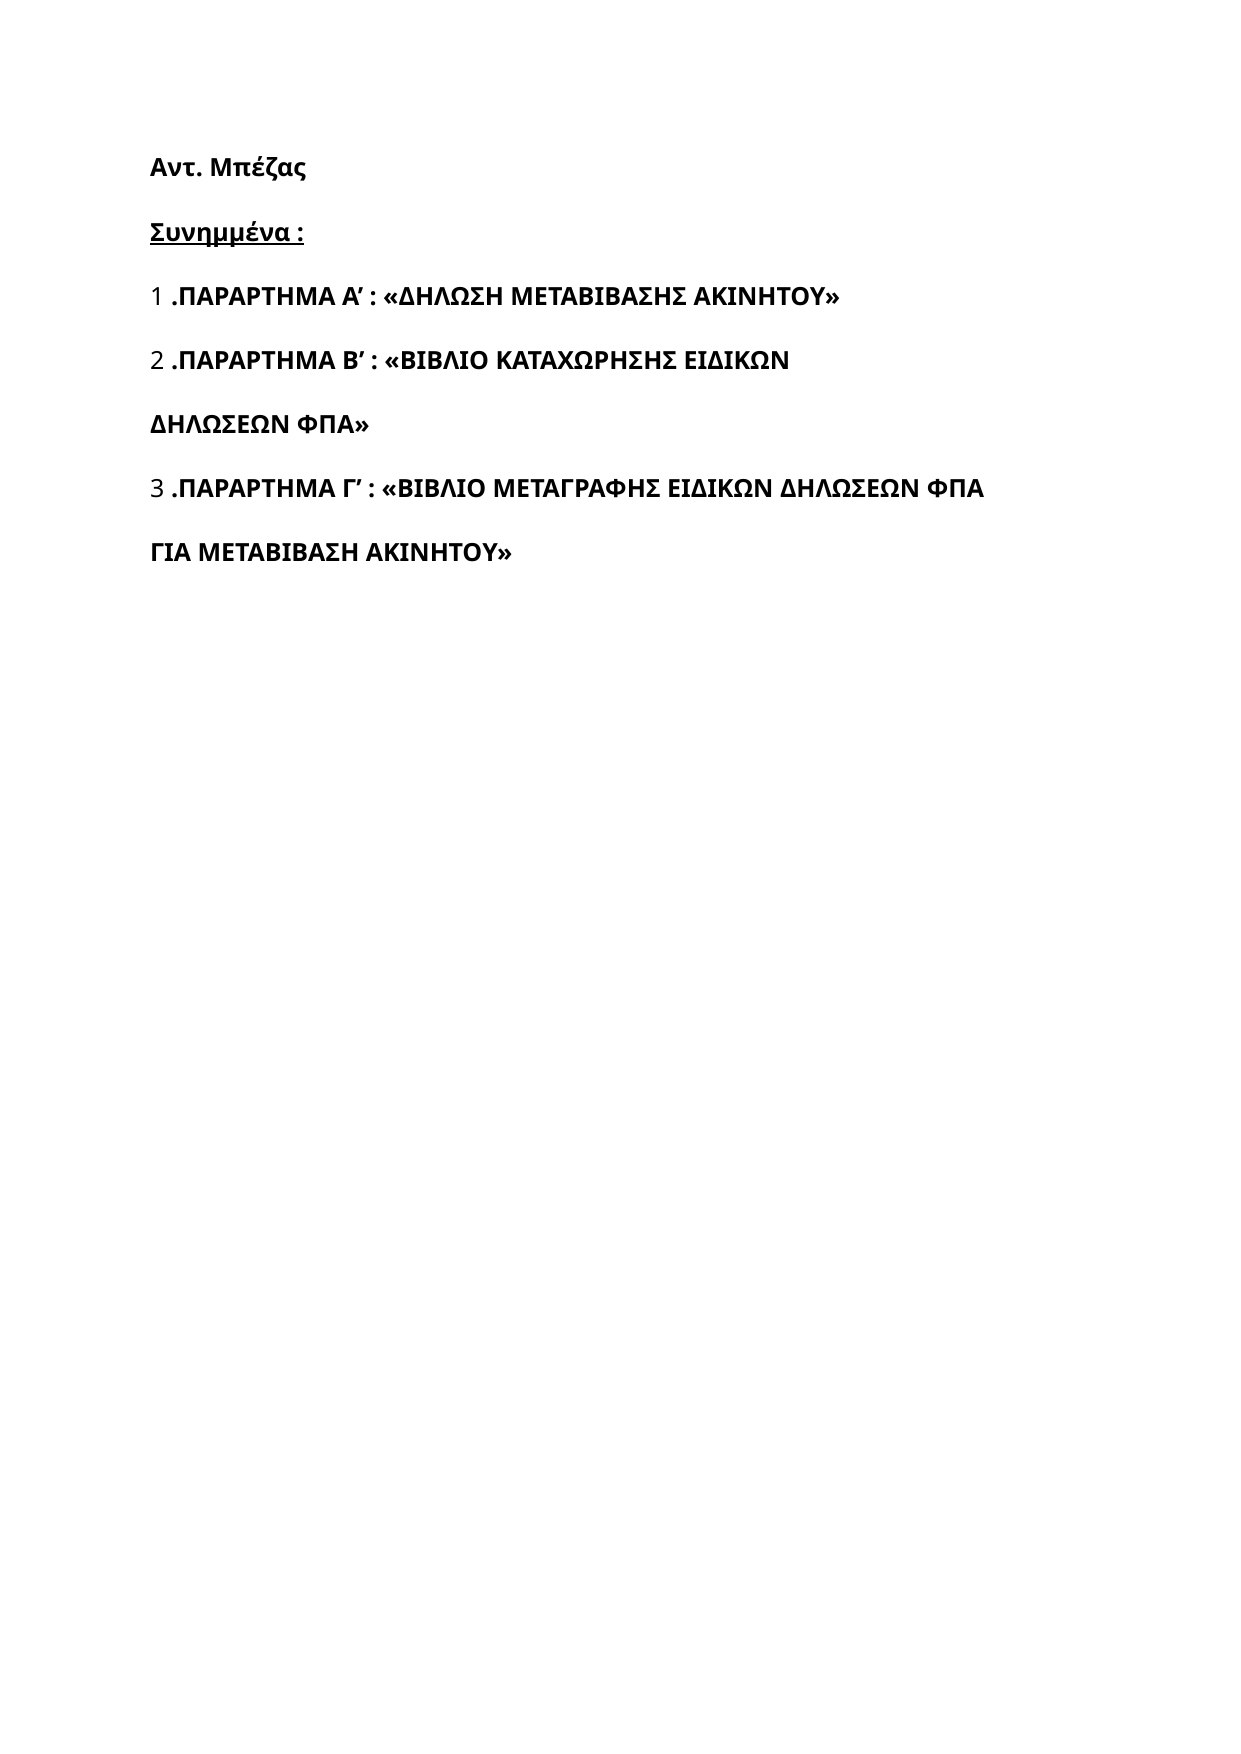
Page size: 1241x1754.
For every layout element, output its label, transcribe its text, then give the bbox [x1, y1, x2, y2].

text 3 .ΠΑΡΑΡΤΗΜΑ Γ’ : «ΒΙΒΛΙΟ ΜΕΤΑΓΡΑΦΗΣ ΕΙΔΙΚΩΝ ΔΗΛΩΣΕΩΝ ΦΠΑ [150, 471, 1090, 505]
text ΓΙΑ ΜΕΤΑΒΙΒΑΣΗ ΑΚΙΝΗΤΟΥ» [150, 535, 1090, 569]
text 1 .ΠΑΡΑΡΤΗΜΑ Α’ : «ΔΗΛΩΣΗ ΜΕΤΑΒΙΒΑΣΗΣ ΑΚΙΝΗΤΟΥ» [150, 278, 1090, 312]
text Αντ. Μπέζας [150, 150, 1090, 184]
text Συνημμένα : [150, 214, 1090, 248]
text ΔΗΛΩΣΕΩΝ ΦΠΑ» [150, 407, 1090, 441]
text 2 .ΠΑΡΑΡΤΗΜΑ Β’ : «ΒΙΒΛΙΟ ΚΑΤΑΧΩΡΗΣΗΣ ΕΙΔΙΚΩΝ [150, 342, 1090, 377]
